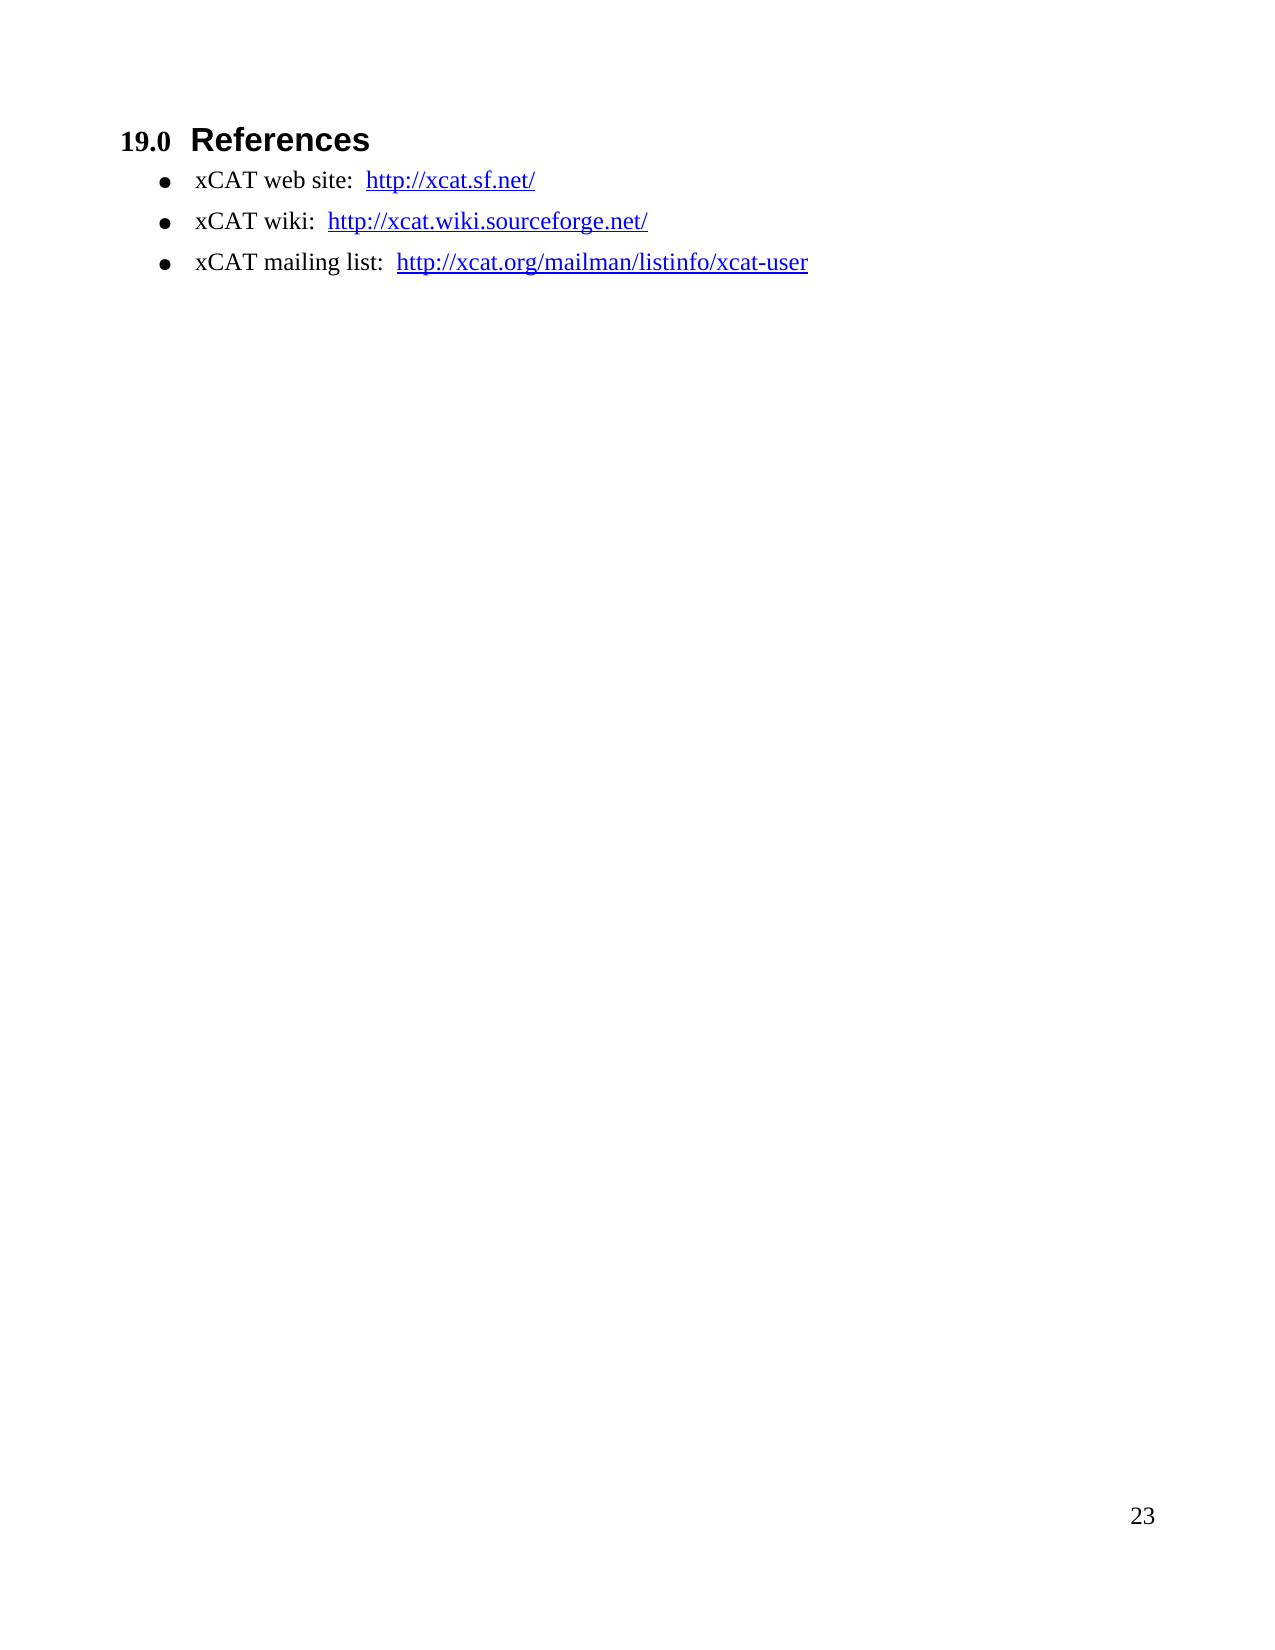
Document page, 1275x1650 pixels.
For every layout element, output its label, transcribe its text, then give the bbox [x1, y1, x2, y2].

list xCAT wiki: http://xcat.wiki.sourceforge.net/ [157, 206, 1155, 235]
list xCAT mailing list: http://xcat.org/mailman/listinfo/xcat-user [157, 247, 1155, 276]
subtitle References [120, 120, 1155, 158]
list xCAT web site: http://xcat.sf.net/ [157, 165, 1155, 193]
